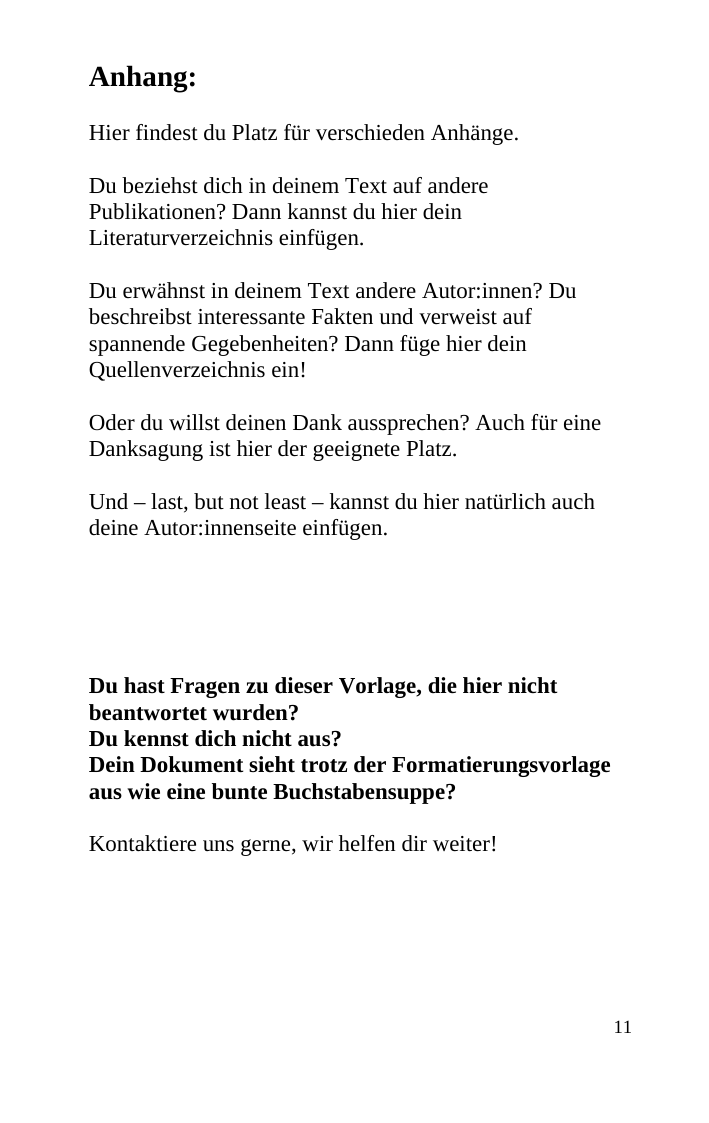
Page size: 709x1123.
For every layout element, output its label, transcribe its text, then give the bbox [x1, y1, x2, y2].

text Anhang: [89, 59, 632, 93]
text Du kennst dich nicht aus? [89, 725, 632, 751]
text Und – last, but not least – kannst du hier natürlich auch deine Autor:innenseite einfügen. [89, 488, 632, 541]
text Du erwähnst in deinem Text andere Autor:innen? Du beschreibst interessante Fakten und verweist auf spannende Gegebenheiten? Dann füge hier dein Quellenverzeichnis ein! [89, 277, 632, 382]
text Hier findest du Platz für verschieden Anhänge. [89, 119, 632, 145]
text Du hast Fragen zu dieser Vorlage, die hier nicht beantwortet wurden? [89, 672, 632, 725]
text Dein Dokument sieht trotz der Formatierungsvorlage aus wie eine bunte Buchstabensuppe? [89, 751, 632, 804]
text Kontaktiere uns gerne, wir helfen dir weiter! [89, 831, 632, 857]
text Oder du willst deinen Dank aussprechen? Auch für eine Danksagung ist hier der geeignete Platz. [89, 409, 632, 462]
text Du beziehst dich in deinem Text auf andere Publikationen? Dann kannst du hier dein Literaturverzeichnis einfügen. [89, 172, 632, 251]
